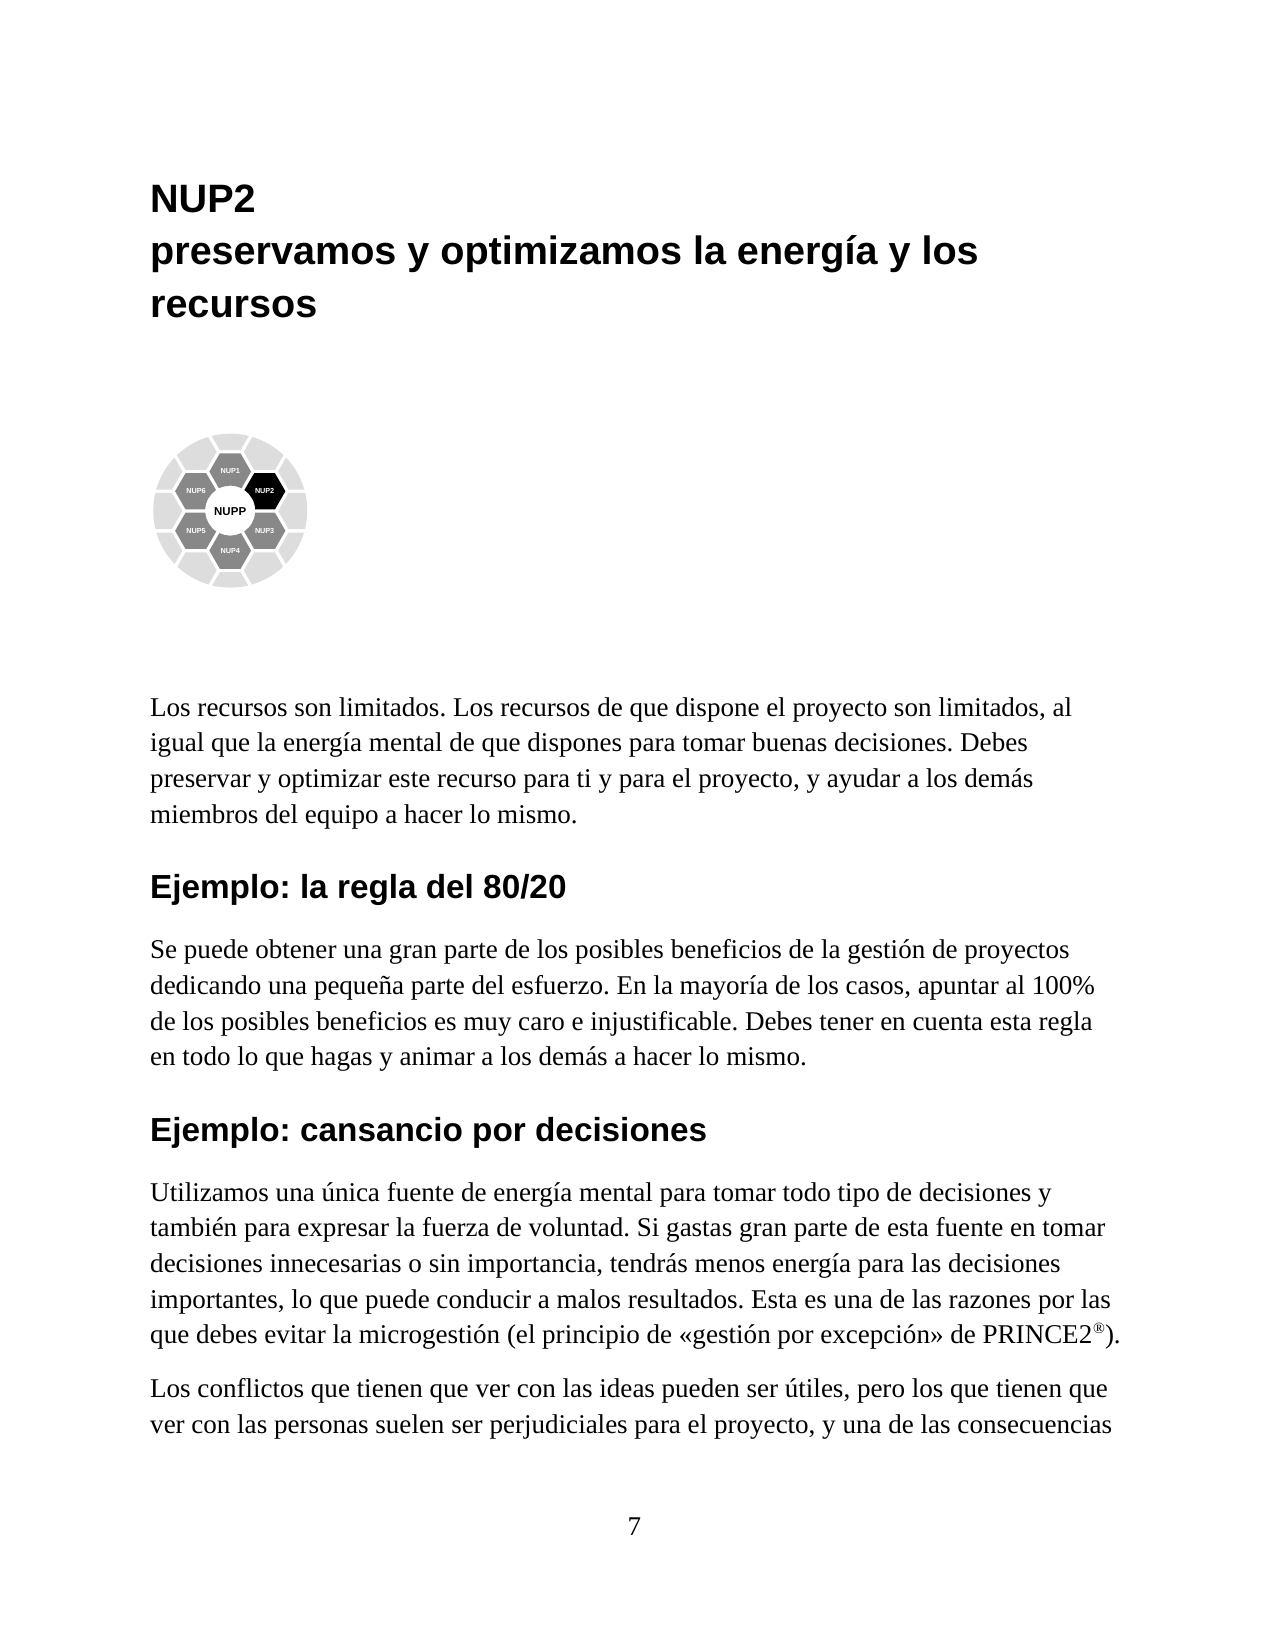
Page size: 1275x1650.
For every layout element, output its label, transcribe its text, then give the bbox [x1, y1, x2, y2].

text Utilizamos una única fuente de energía mental para tomar todo tipo de decisiones y también para expresar la fuerza de voluntad. Si gastas gran parte de esta fuente en tomar decisiones innecesarias o sin importancia, tendrás menos energía para las decisiones importantes, lo que puede conducir a malos resultados. Esta es una de las razones por las que debes evitar la microgestión (el principio de «gestión por excepción» de PRINCE2®). [150, 1176, 1125, 1350]
subtitle Ejemplo: la regla del 80/20 [150, 868, 1125, 906]
subtitle Ejemplo: cansancio por decisiones [150, 1110, 1125, 1148]
text Se puede obtener una gran parte de los posibles beneficios de la gestión de proyectos dedicando una pequeña parte del esfuerzo. En la mayoría de los casos, apuntar al 100% de los posibles beneficios es muy caro e injustificable. Debes tener en cuenta esta regla en todo lo que hagas y animar a los demás a hacer lo mismo. [150, 933, 1125, 1072]
subtitle NUP2 preservamos y optimizamos la energía y los recursos [150, 175, 1125, 325]
text Los recursos son limitados. Los recursos de que dispone el proyecto son limitados, al igual que la energía mental de que dispones para tomar buenas decisiones. Debes preservar y optimizar este recurso para ti y para el proyecto, y ayudar a los demás miembros del equipo a hacer lo mismo. [150, 691, 1125, 829]
text Los conflictos que tienen que ver con las ideas pueden ser útiles, pero los que tienen que ver con las personas suelen ser perjudiciales para el proyecto, y una de las consecuencias [150, 1372, 1125, 1439]
